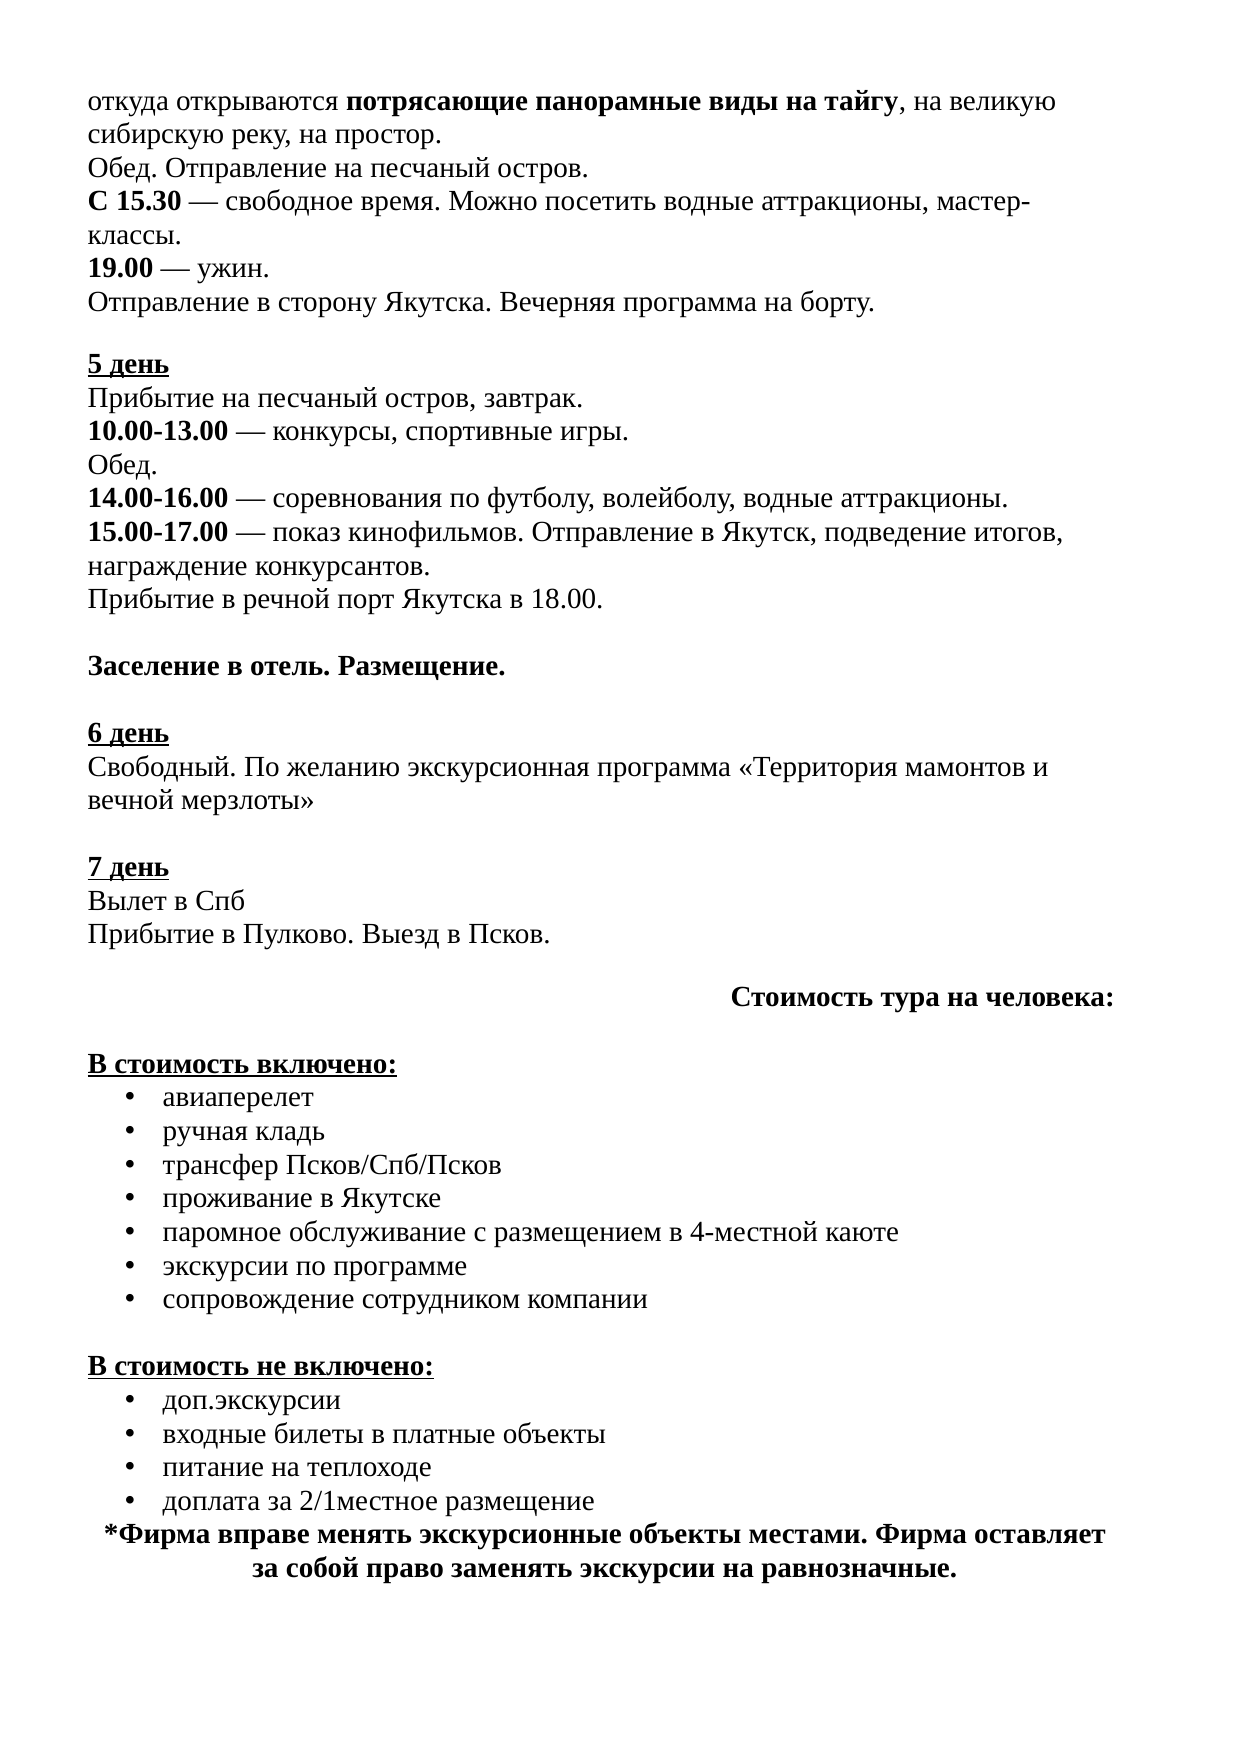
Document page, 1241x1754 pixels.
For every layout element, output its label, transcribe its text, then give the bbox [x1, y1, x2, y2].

text В стоимость не включено: [87, 1348, 1122, 1382]
list доплата за 2/1местное размещение [125, 1483, 1122, 1517]
list паромное обслуживание с размещением в 4-местной каюте [125, 1214, 1122, 1248]
text *Фирма вправе менять экскурсионные объекты местами. Фирма оставляет за собой право заменять экскурсии на равнозначные. [87, 1517, 1122, 1584]
list сопровождение сотрудником компании [125, 1281, 1122, 1315]
list авиаперелет [125, 1079, 1122, 1113]
text Стоимость тура на человека: [87, 979, 1122, 1012]
list экскурсии по программе [125, 1248, 1122, 1281]
text 5 день Прибытие на песчаный остров, завтрак. 10.00-13.00 — конкурсы, спортивные игры. Обед. 14.00-16.00 — соревнования по футболу, волейболу, водные аттракционы. 15.00-17.00 — показ кинофильмов. Отправление в Якутск, подведение итогов, награждение конкурсантов. Прибытие в речной порт Якутска в 18.00. Заселение в отель. Размещение. 6 день Свободный. По желанию экскурсионная программа «Территория мамонтов и вечной мерзлоты» 7 день Вылет в Спб Прибытие в Пулково. Выезд в Псков. [87, 346, 1122, 950]
list доп.экскурсии [125, 1382, 1122, 1416]
text В стоимость включено: [87, 1046, 1122, 1079]
text откуда открываются потрясающие панорамные виды на тайгу, на великую сибирскую реку, на простор. Обед. Отправление на песчаный остров. С 15.30 — свободное время. Можно посетить водные аттракционы, мастер-классы. 19.00 — ужин. Отправление в сторону Якутска. Вечерняя программа на борту. [87, 83, 1122, 346]
list проживание в Якутске [125, 1180, 1122, 1214]
list питание на теплоходе [125, 1449, 1122, 1483]
list трансфер Псков/Спб/Псков [125, 1147, 1122, 1180]
list ручная кладь [125, 1113, 1122, 1147]
list входные билеты в платные объекты [125, 1416, 1122, 1449]
